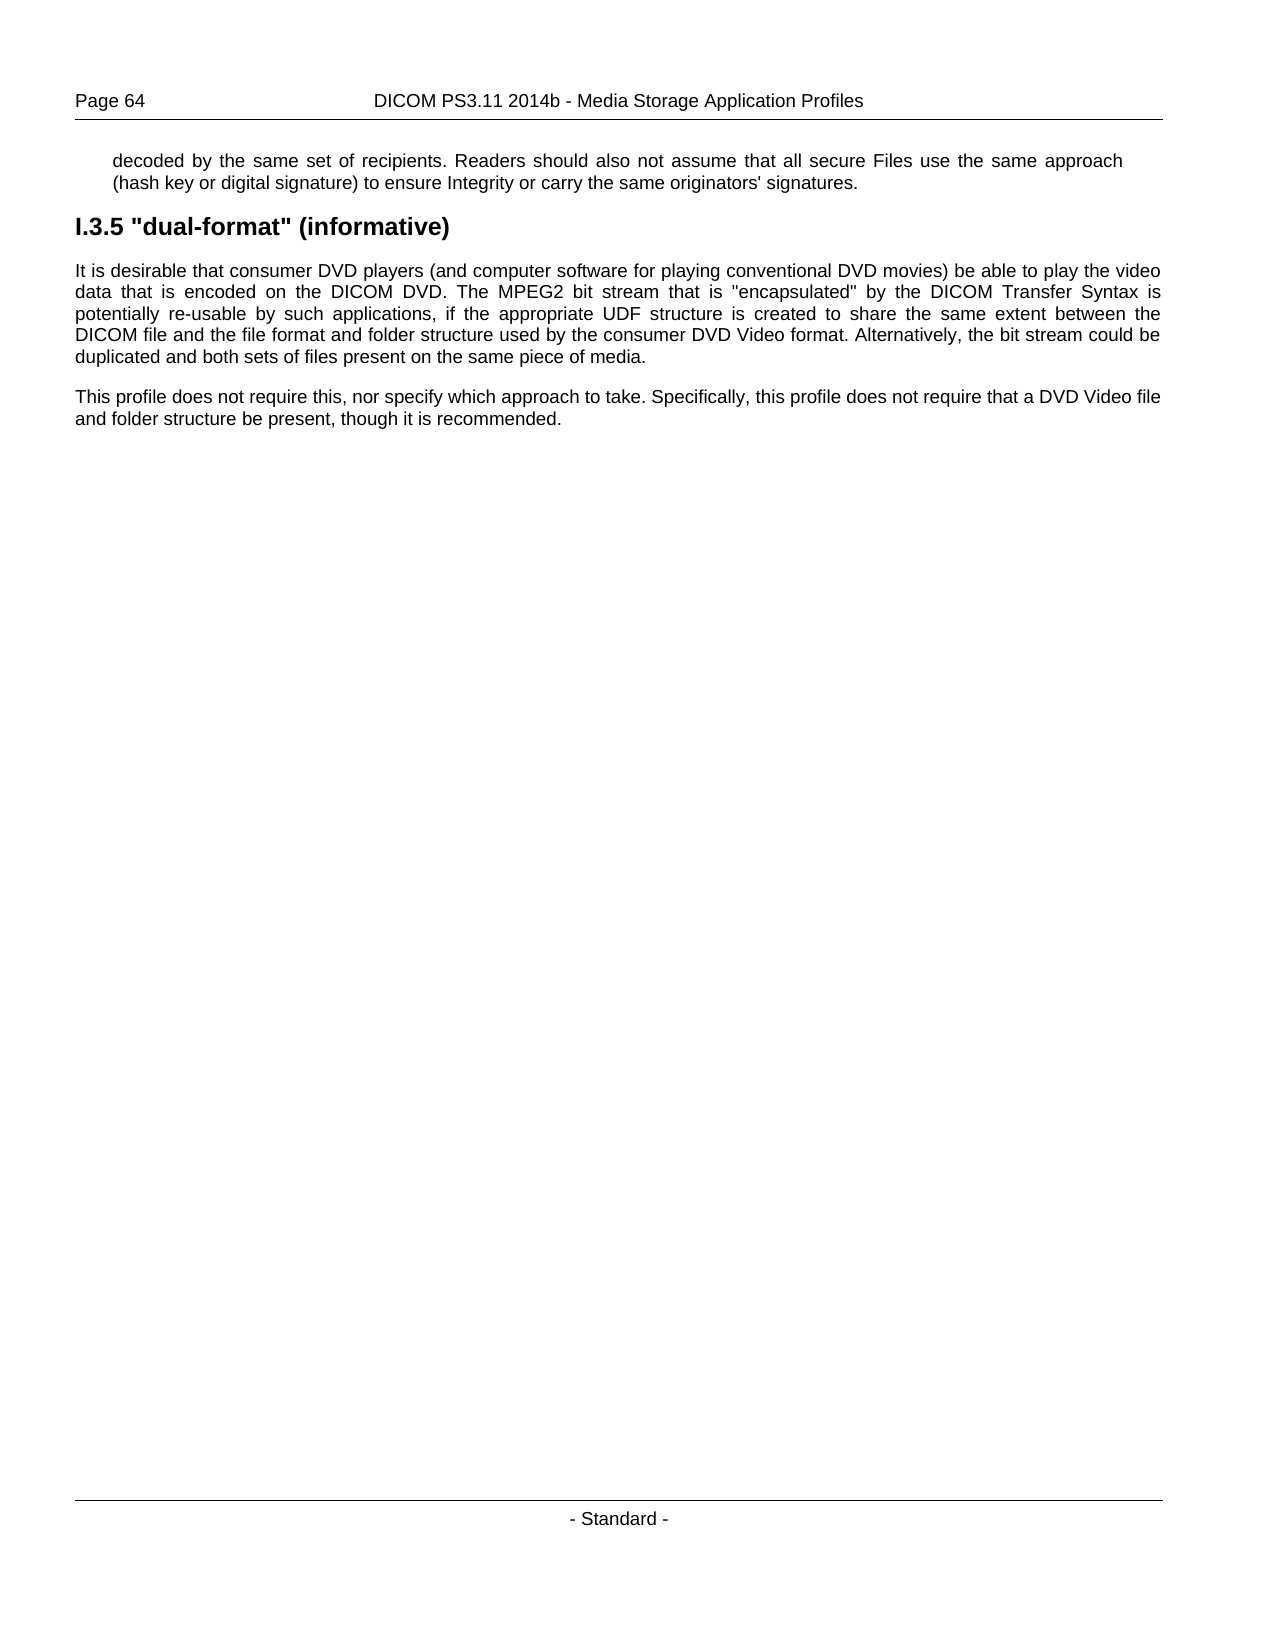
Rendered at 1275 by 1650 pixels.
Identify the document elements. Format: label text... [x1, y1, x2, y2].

text I.3.5 "dual-format" (informative) [75, 212, 1162, 241]
text It is desirable that consumer DVD players (and computer software for playing conventional DVD movies) be able to play the video data that is encoded on the DICOM DVD. The MPEG2 bit stream that is "encapsulated" by the DICOM Transfer Syntax is potentially re-usable by such applications, if the appropriate UDF structure is created to share the same extent between the DICOM file and the file format and folder structure used by the consumer DVD Video format. Alternatively, the bit stream could be duplicated and both sets of files present on the same piece of media. [75, 259, 1162, 367]
text This profile does not require this, nor specify which approach to take. Specifically, this profile does not require that a DVD Video file and folder structure be present, though it is recommended. [75, 386, 1162, 429]
text decoded by the same set of recipients. Readers should also not assume that all secure Files use the same approach (hash key or digital signature) to ensure Integrity or carry the same originators' signatures. [112, 150, 1125, 193]
